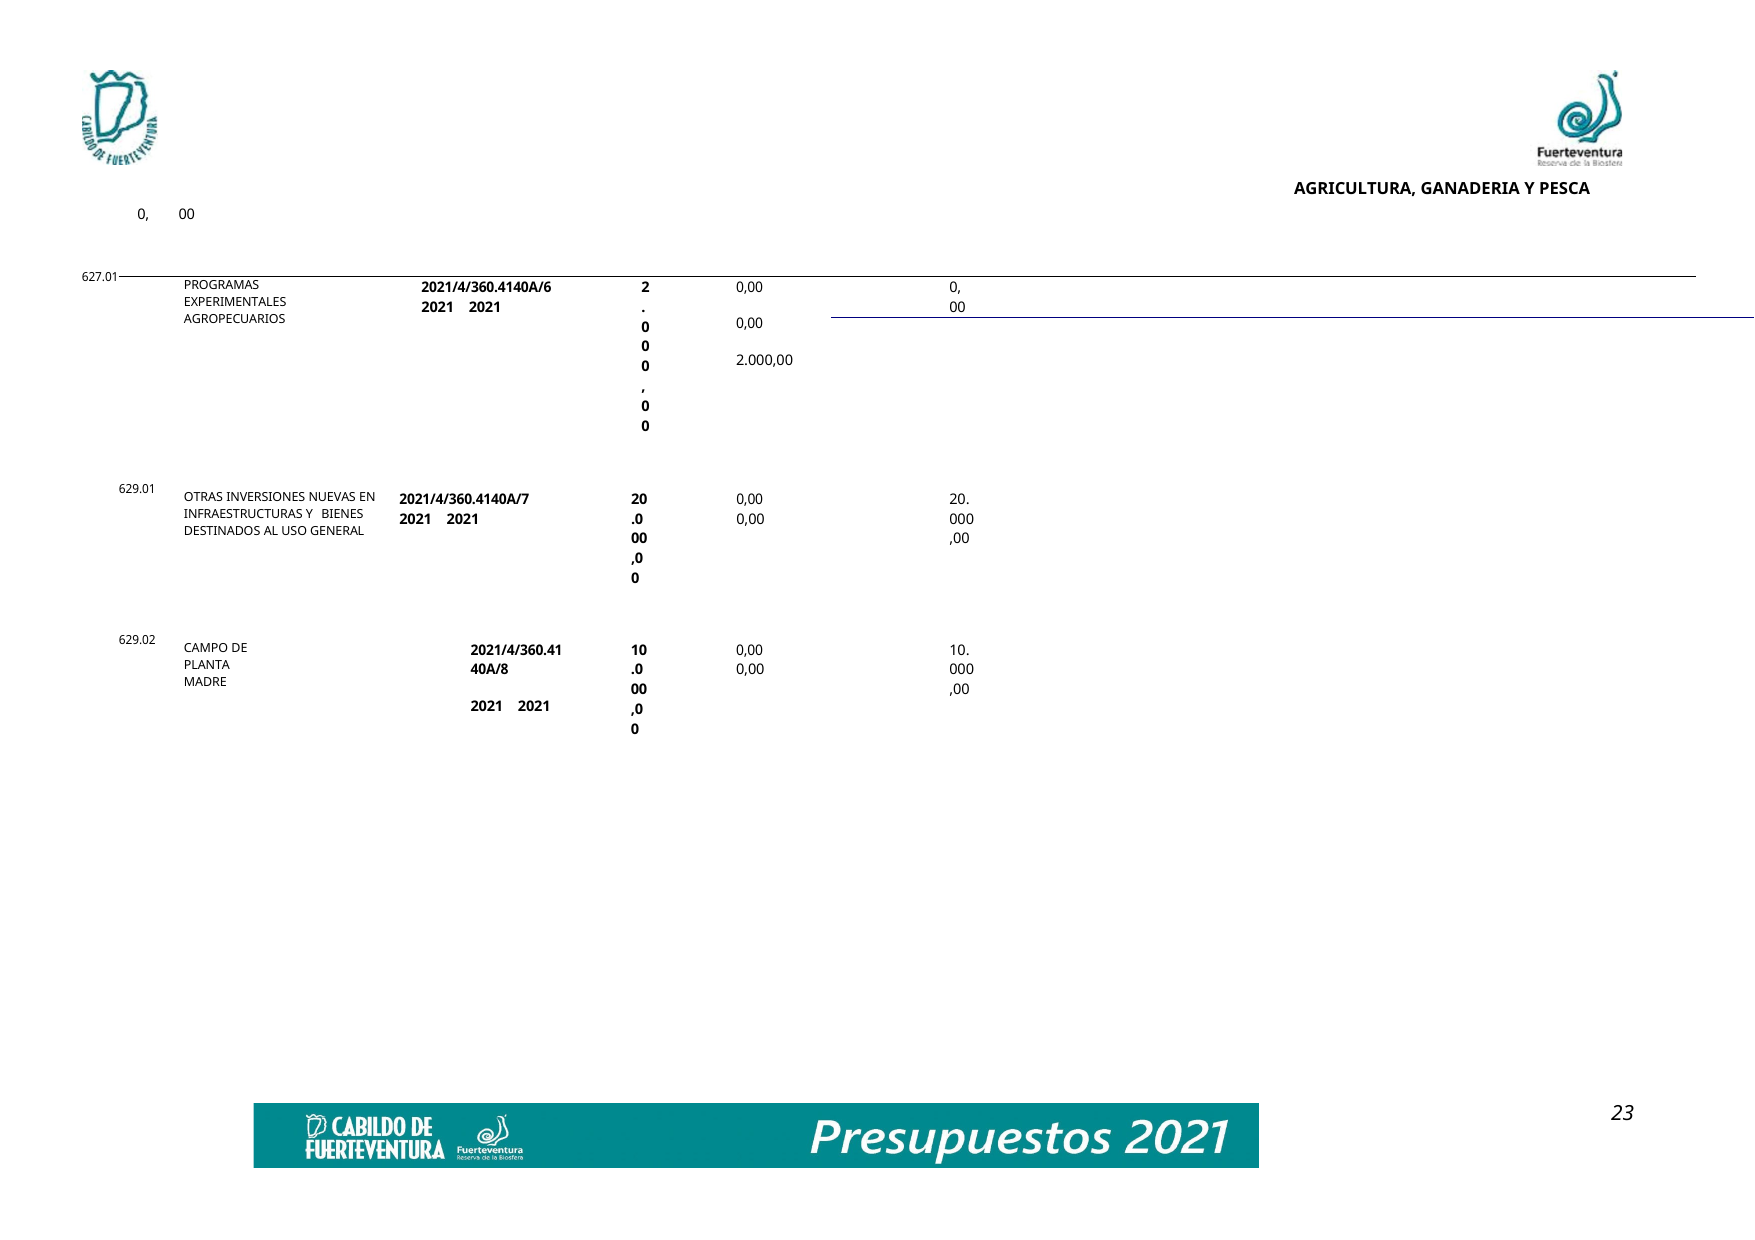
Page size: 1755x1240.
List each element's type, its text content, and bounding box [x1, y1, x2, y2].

text PROGRAMAS EXPERIMENTALES AGROPECUARIOS [184, 277, 347, 328]
text 0,00 [949, 277, 954, 316]
text 629.01 [48, 480, 155, 497]
subtitle 0,00 0,00 2.000,00 [736, 277, 871, 370]
text CAMPO DE PLANTA MADRE [184, 639, 252, 690]
subtitle 2021/4/360.4140A/6 2021 2021 [421, 277, 568, 316]
text 0, [137, 204, 155, 224]
text 627.01 [48, 268, 155, 285]
text 629.02 [48, 631, 155, 648]
text 20.000,00 [631, 488, 649, 588]
subtitle 0,00 0,00 [736, 488, 784, 528]
text 2.000,00 [641, 277, 649, 436]
text 00 [178, 204, 251, 224]
text OTRAS INVERSIONES NUEVAS EN INFRAESTRUCTURAS Y BIENES DESTINADOS AL USO GENERAL [184, 488, 375, 539]
subtitle 2021/4/360.4140A/8 2021 2021 [470, 639, 568, 716]
text 10.000,00 [949, 639, 954, 699]
subtitle 0,00 0,00 [736, 639, 784, 679]
subtitle 2021/4/360.4140A/7 2021 2021 [399, 488, 568, 528]
text 20.000,00 [949, 488, 954, 548]
text 10.000,00 [631, 639, 649, 739]
